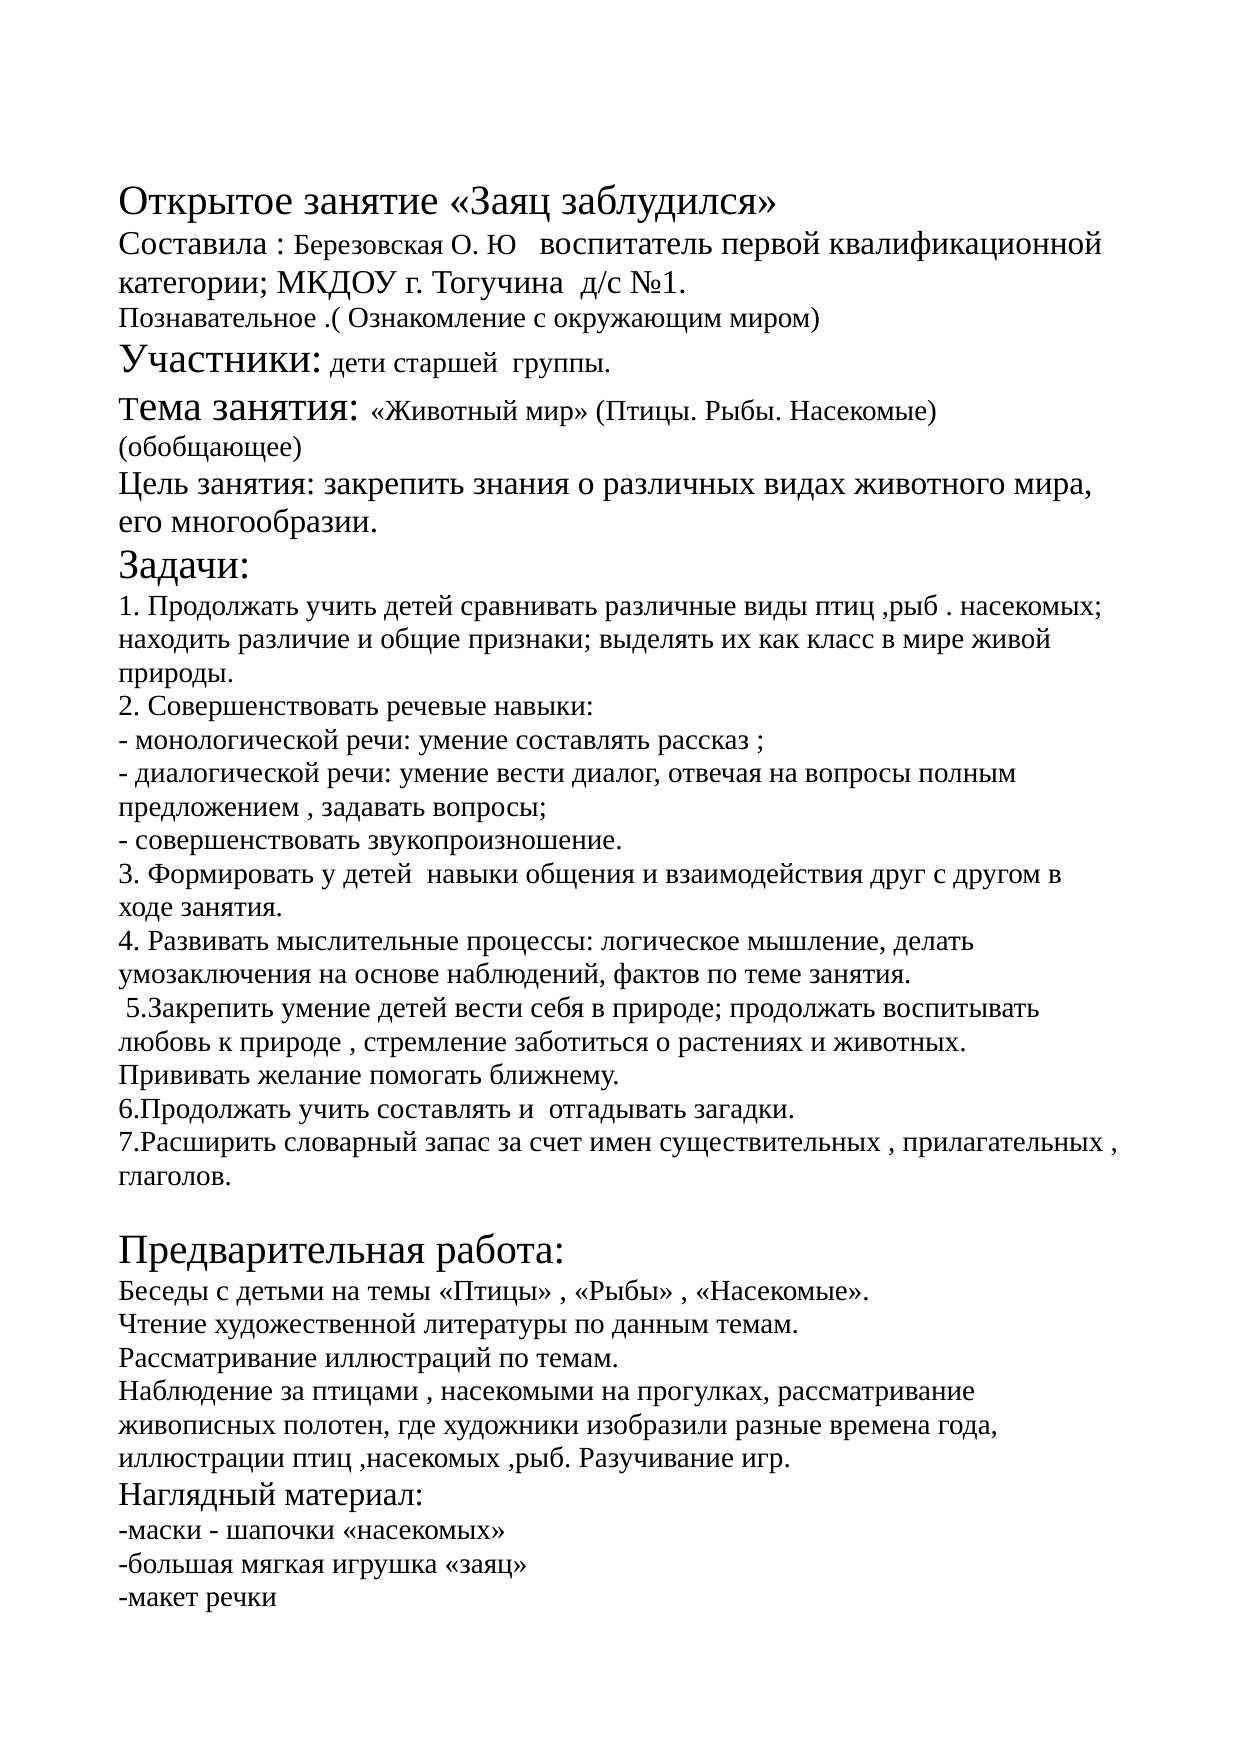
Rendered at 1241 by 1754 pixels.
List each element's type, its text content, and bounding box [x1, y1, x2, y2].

text 6.Продолжать учить составлять и отгадывать загадки. [118, 1091, 1122, 1124]
text Беседы с детьми на темы «Птицы» , «Рыбы» , «Насекомые». [118, 1273, 1122, 1306]
text - совершенствовать звукопроизношение. [118, 822, 1122, 856]
text Чтение художественной литературы по данным темам. [118, 1306, 1122, 1340]
text -маски - шапочки «насекомых» [118, 1512, 1122, 1546]
text 4. Развивать мыслительные процессы: логическое мышление, делать умозаключения на основе наблюдений, фактов по теме занятия. [118, 923, 1122, 990]
text Наблюдение за птицами , насекомыми на прогулках, рассматривание живописных полотен, где художники изобразили разные времена года, иллюстрации птиц ,насекомых ,рыб. Разучивание игр. [118, 1373, 1122, 1474]
text Тема занятия: «Животный мир» (Птицы. Рыбы. Насекомые) (обобщающее) [118, 382, 1122, 463]
text Задачи: [118, 540, 1122, 588]
text Цель занятия: закрепить знания о различных видах животного мира, его многообразии. [118, 463, 1122, 540]
text -макет речки [118, 1579, 1122, 1613]
text - монологической речи: умение составлять рассказ ; [118, 722, 1122, 755]
text Участники: дети старшей группы. [118, 334, 1122, 382]
text Составила : Березовская О. Ю воспитатель первой квалификационной категории; МКДОУ г. Тогучина д/с №1. [118, 223, 1122, 300]
text 7.Расширить словарный запас за счет имен существительных , прилагательных , глаголов. [118, 1124, 1122, 1191]
text Рассматривание иллюстраций по темам. [118, 1340, 1122, 1373]
text Открытое занятие «Заяц заблудился» [118, 176, 1122, 223]
text 1. Продолжать учить детей сравнивать различные виды птиц ,рыб . насекомых; находить различие и общие признаки; выделять их как класс в мире живой природы. [118, 588, 1122, 688]
text -большая мягкая игрушка «заяц» [118, 1546, 1122, 1579]
text 3. Формировать у детей навыки общения и взаимодействия друг с другом в ходе занятия. [118, 856, 1122, 923]
text Наглядный материал: [118, 1474, 1122, 1512]
text 5.Закрепить умение детей вести себя в природе; продолжать воспитывать любовь к природе , стремление заботиться о растениях и животных. [118, 990, 1122, 1057]
text - диалогической речи: умение вести диалог, отвечая на вопросы полным предложением , задавать вопросы; [118, 755, 1122, 822]
text Предварительная работа: [118, 1225, 1122, 1273]
text Познавательное .( Ознакомление с окружающим миром) [118, 300, 1122, 334]
text 2. Совершенствовать речевые навыки: [118, 688, 1122, 722]
text Прививать желание помогать ближнему. [118, 1057, 1122, 1091]
